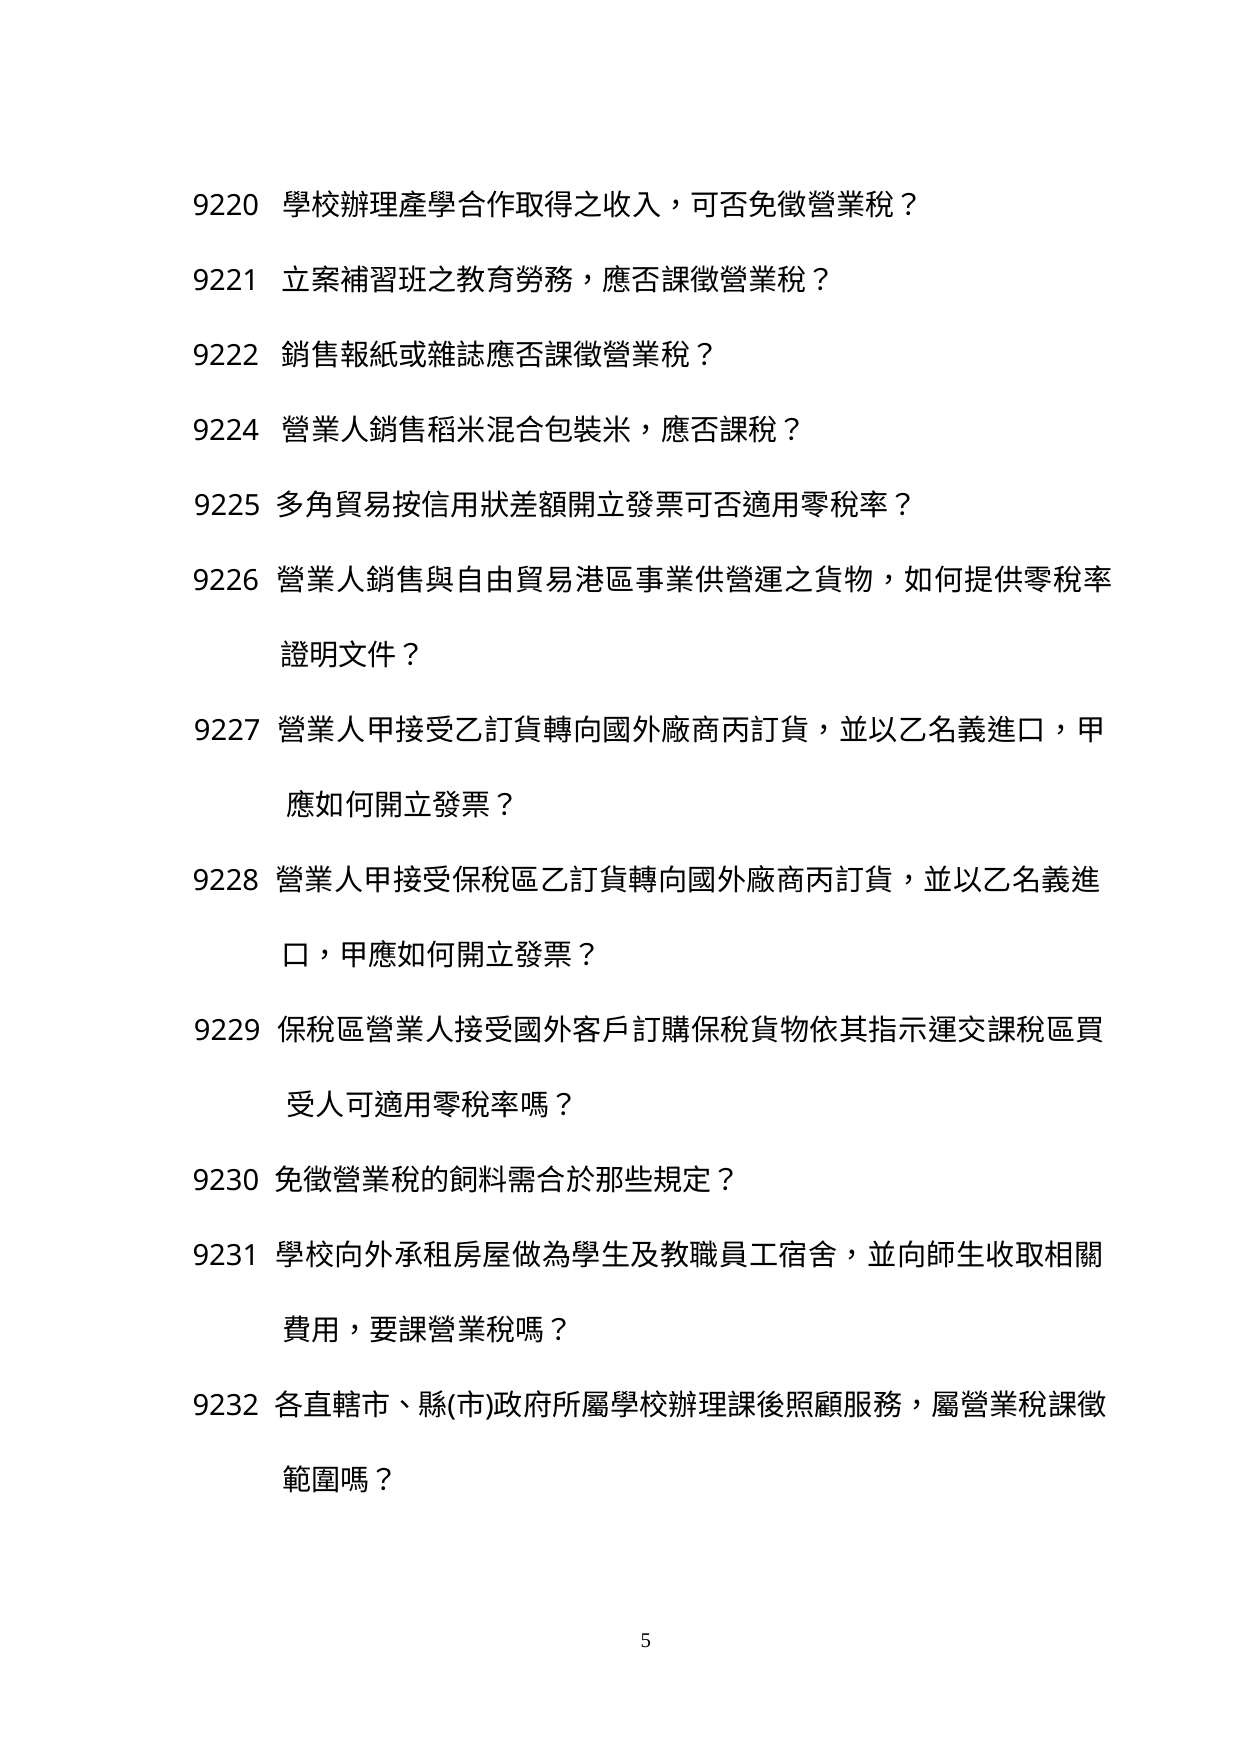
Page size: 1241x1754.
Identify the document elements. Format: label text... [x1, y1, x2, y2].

text 9227 營業人甲接受乙訂貨轉向國外廠商丙訂貨，並以乙名義進口，甲應如何開立發票？ [194, 691, 1106, 841]
text 9232 各直轄市、縣(市)政府所屬學校辦理課後照顧服務，屬營業稅課徵範圍嗎？ [192, 1366, 1106, 1516]
text 9230 免徵營業稅的飼料需合於那些規定？ [192, 1141, 1114, 1216]
text 9224 營業人銷售稻米混合包裝米，應否課稅？ [192, 391, 1106, 466]
text 9231 學校向外承租房屋做為學生及教職員工宿舍，並向師生收取相關費用，要課營業稅嗎？ [192, 1216, 1106, 1366]
text 9222 銷售報紙或雜誌應否課徵營業稅？ [192, 316, 1106, 391]
text 9225 多角貿易按信用狀差額開立發票可否適用零稅率？ [194, 466, 1106, 541]
text 9228 營業人甲接受保稅區乙訂貨轉向國外廠商丙訂貨，並以乙名義進口，甲應如何開立發票？ [192, 841, 1100, 991]
text 9226 營業人銷售與自由貿易港區事業供營運之貨物，如何提供零稅率證明文件？ [192, 541, 1115, 691]
text 9220 學校辦理產學合作取得之收入，可否免徵營業稅？ [192, 166, 1106, 241]
text 9221 立案補習班之教育勞務，應否課徵營業稅？ [192, 241, 1106, 316]
text 9229 保稅區營業人接受國外客戶訂購保稅貨物依其指示運交課稅區買受人可適用零稅率嗎？ [194, 991, 1106, 1141]
